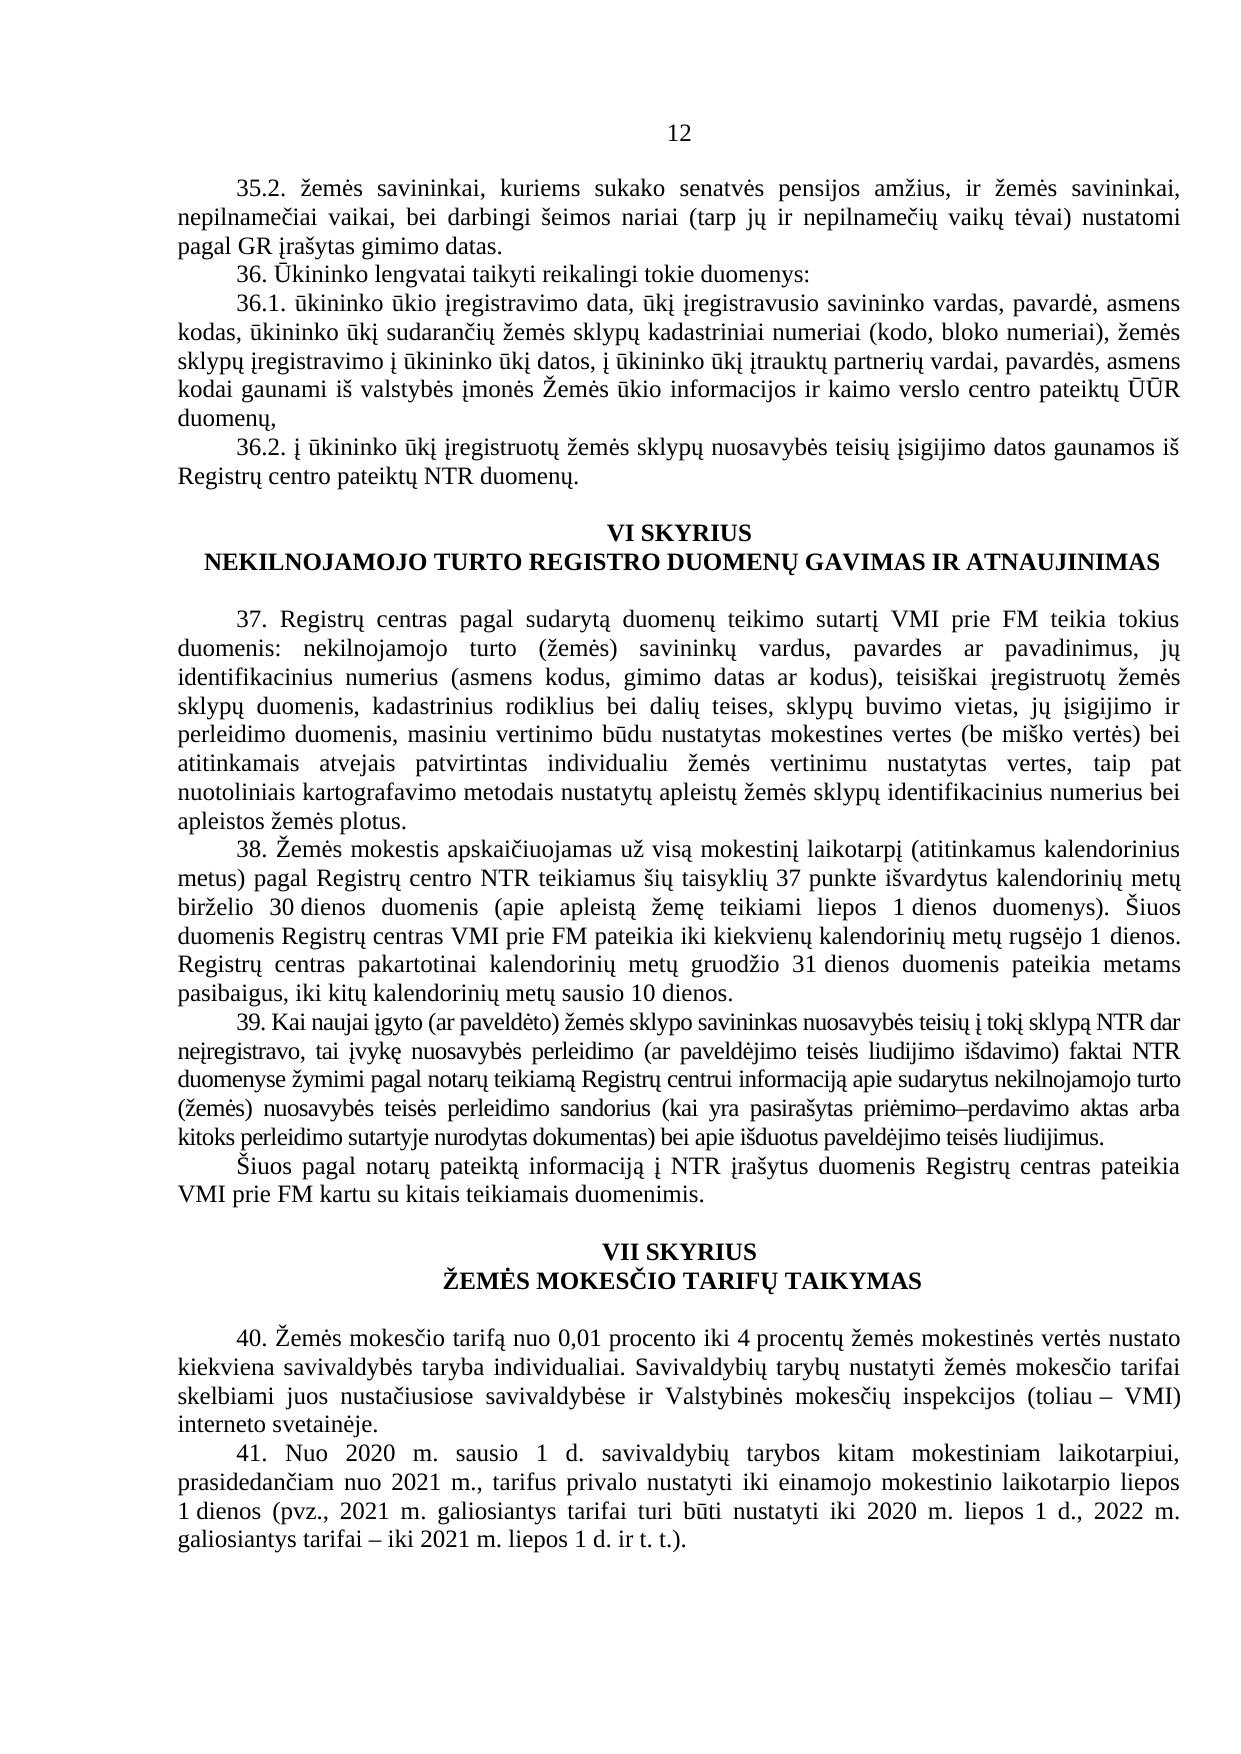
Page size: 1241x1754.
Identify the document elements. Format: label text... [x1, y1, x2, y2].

text 37. Registrų centras pagal sudarytą duomenų teikimo sutartį VMI prie FM teikia tokius duomenis: nekilnojamojo turto (žemės) savininkų vardus, pavardes ar pavadinimus, jų identifikacinius numerius (asmens kodus, gimimo datas ar kodus), teisiškai įregistruotų žemės sklypų duomenis, kadastrinius rodiklius bei dalių teises, sklypų buvimo vietas, jų įsigijimo ir perleidimo duomenis, masiniu vertinimo būdu nustatytas mokestines vertes (be miško vertės) bei atitinkamais atvejais patvirtintas individualiu žemės vertinimu nustatytas vertes, taip pat nuotoliniais kartografavimo metodais nustatytų apleistų žemės sklypų identifikacinius numerius bei apleistos žemės plotus. [177, 604, 1181, 834]
text 40. Žemės mokesčio tarifą nuo 0,01 procento iki 4 procentų žemės mokestinės vertės nustato kiekviena savivaldybės taryba individualiai. Savivaldybių tarybų nustatyti žemės mokesčio tarifai skelbiami juos nustačiusiose savivaldybėse ir Valstybinės mokesčių inspekcijos (toliau – VMI) interneto svetainėje. [177, 1323, 1181, 1438]
text VII SKYRIUS [177, 1237, 1181, 1266]
text 36.1. ūkininko ūkio įregistravimo data, ūkį įregistravusio savininko vardas, pavardė, asmens kodas, ūkininko ūkį sudarančių žemės sklypų kadastriniai numeriai (kodo, bloko numeriai), žemės sklypų įregistravimo į ūkininko ūkį datos, į ūkininko ūkį įtrauktų partnerių vardai, pavardės, asmens kodai gaunami iš valstybės įmonės Žemės ūkio informacijos ir kaimo verslo centro pateiktų ŪŪR duomenų, [177, 288, 1181, 432]
text 38. Žemės mokestis apskaičiuojamas už visą mokestinį laikotarpį (atitinkamus kalendorinius metus) pagal Registrų centro NTR teikiamus šių taisyklių 37 punkte išvardytus kalendorinių metų birželio 30 dienos duomenis (apie apleistą žemę teikiami liepos 1 dienos duomenys). Šiuos duomenis Registrų centras VMI prie FM pateikia iki kiekvienų kalendorinių metų rugsėjo 1 dienos. Registrų centras pakartotinai kalendorinių metų gruodžio 31 dienos duomenis pateikia metams pasibaigus, iki kitų kalendorinių metų sausio 10 dienos. [177, 834, 1181, 1007]
text ŽEMĖS MOKESČIO TARIFŲ TAIKYMAS [177, 1266, 1181, 1294]
text VI SKYRIUS [177, 518, 1181, 547]
text 39. Kai naujai įgyto (ar paveldėto) žemės sklypo savininkas nuosavybės teisių į tokį sklypą NTR dar neįregistravo, tai įvykę nuosavybės perleidimo (ar paveldėjimo teisės liudijimo išdavimo) faktai NTR duomenyse žymimi pagal notarų teikiamą Registrų centrui informaciją apie sudarytus nekilnojamojo turto (žemės) nuosavybės teisės perleidimo sandorius (kai yra pasirašytas priėmimo–perdavimo aktas arba kitoks perleidimo sutartyje nurodytas dokumentas) bei apie išduotus paveldėjimo teisės liudijimus. [177, 1007, 1181, 1151]
text Šiuos pagal notarų pateiktą informaciją į NTR įrašytus duomenis Registrų centras pateikia VMI prie FM kartu su kitais teikiamais duomenimis. [177, 1151, 1181, 1208]
text 41. Nuo 2020 m. sausio 1 d. savivaldybių tarybos kitam mokestiniam laikotarpiui, prasidedančiam nuo 2021 m., tarifus privalo nustatyti iki einamojo mokestinio laikotarpio liepos 1 dienos (pvz., 2021 m. galiosiantys tarifai turi būti nustatyti iki 2020 m. liepos 1 d., 2022 m. galiosiantys tarifai – iki 2021 m. liepos 1 d. ir t. t.). [177, 1438, 1181, 1553]
text 36. Ūkininko lengvatai taikyti reikalingi tokie duomenys: [177, 259, 1181, 288]
text NEKILNOJAMOJO TURTO REGISTRO DUOMENŲ GAVIMAS IR ATNAUJINIMAS [177, 547, 1181, 576]
text 35.2. žemės savininkai, kuriems sukako senatvės pensijos amžius, ir žemės savininkai, nepilnamečiai vaikai, bei darbingi šeimos nariai (tarp jų ir nepilnamečių vaikų tėvai) nustatomi pagal GR įrašytas gimimo datas. [177, 173, 1181, 259]
text 36.2. į ūkininko ūkį įregistruotų žemės sklypų nuosavybės teisių įsigijimo datos gaunamos iš Registrų centro pateiktų NTR duomenų. [177, 432, 1181, 489]
